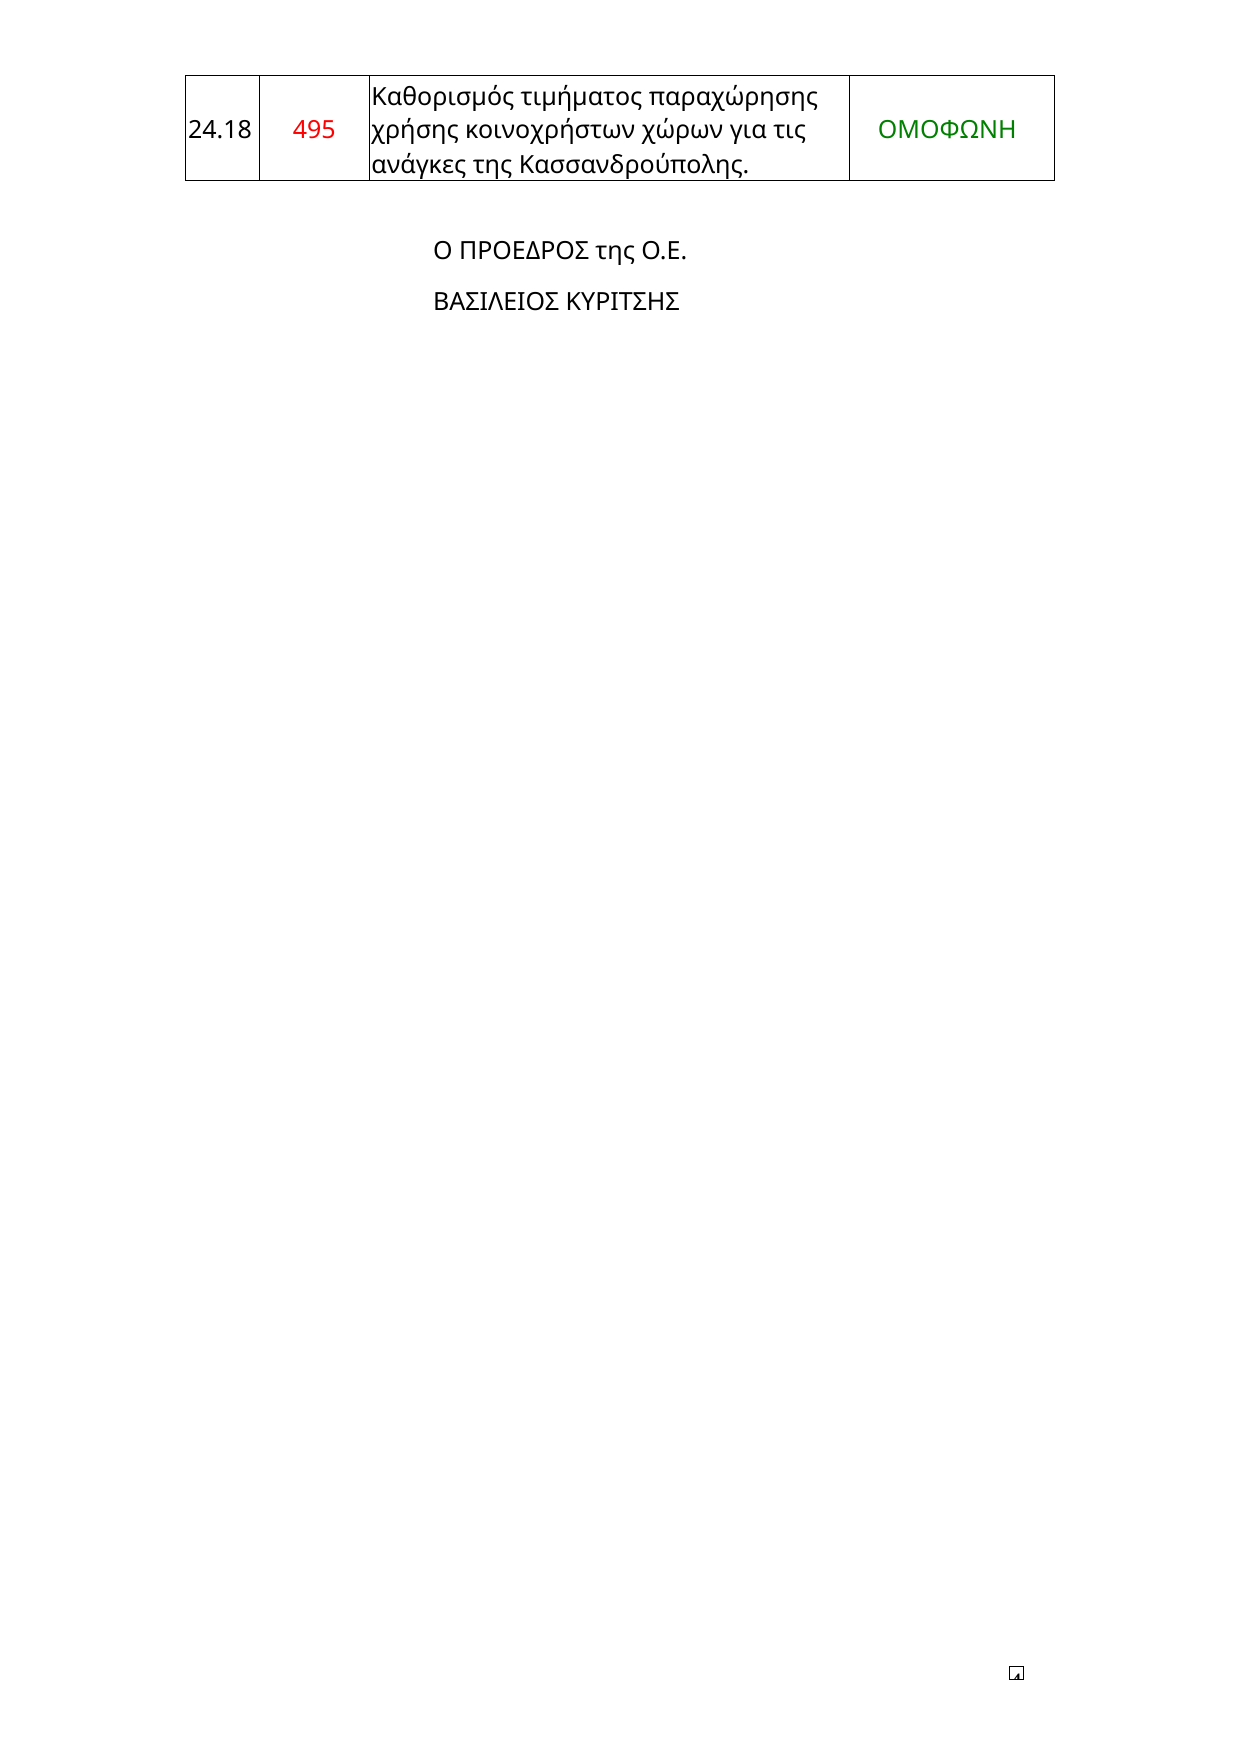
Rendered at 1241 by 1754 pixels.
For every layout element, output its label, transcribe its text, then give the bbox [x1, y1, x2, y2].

table_cell 24.18 [186, 76, 259, 180]
text ΒΑΣΙΛΕΙΟΣ ΚΥΡΙΤΣΗΣ [148, 283, 1092, 317]
table_cell ΟΜΟΦΩΝΗ [850, 76, 1054, 180]
text Ο ΠΡΟΕΔΡΟΣ της Ο.Ε. [148, 232, 1092, 266]
table_cell Καθορισμός τιμήματος παραχώρησης χρήσης κοινοχρήστων χώρων για τις ανάγκες της Κασσανδρούπολης. [370, 76, 849, 180]
table_cell 495 [260, 76, 369, 180]
